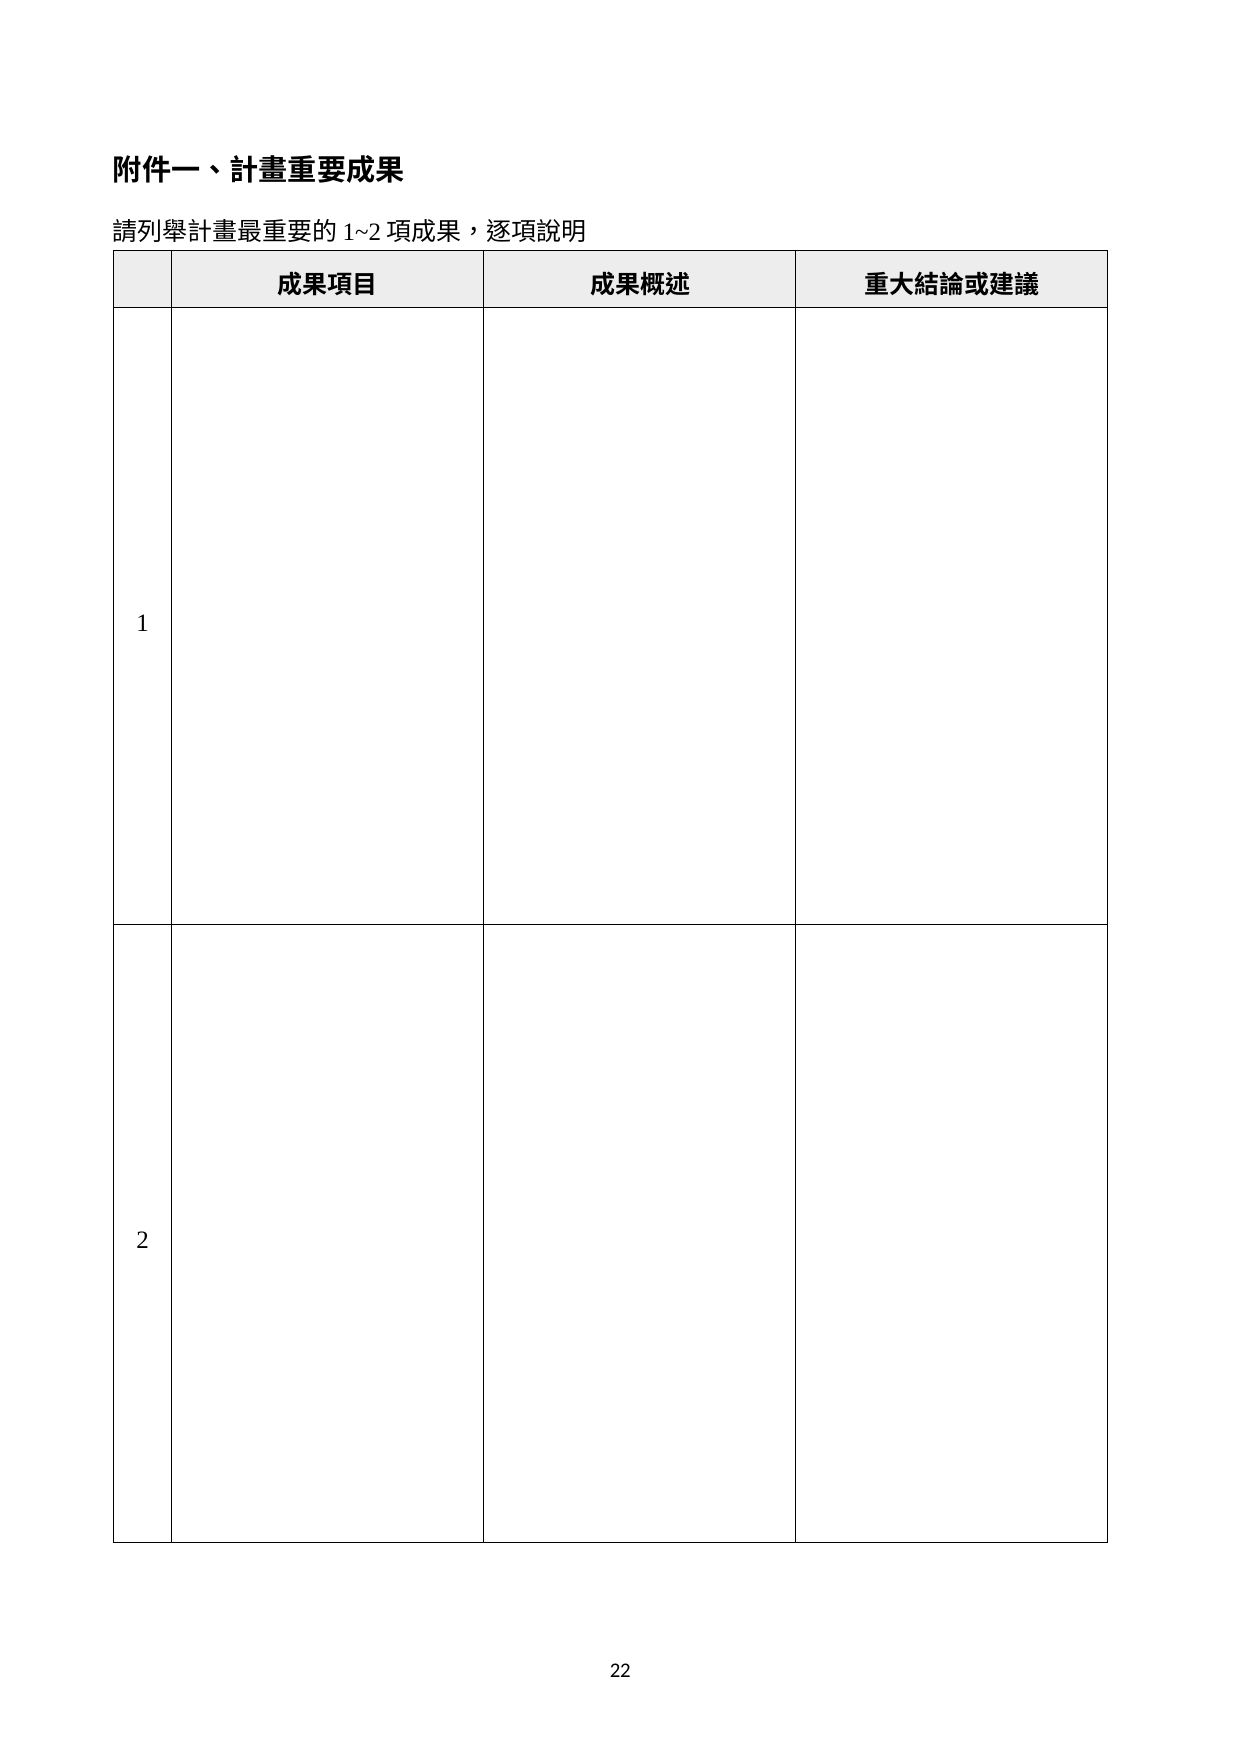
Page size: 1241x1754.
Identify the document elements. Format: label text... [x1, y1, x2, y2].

table_cell [172, 925, 483, 1542]
table_cell [484, 308, 795, 924]
table_header 重大結論或建議 [796, 251, 1107, 307]
table_cell [796, 925, 1107, 1542]
table_cell [796, 308, 1107, 924]
table_header 成果項目 [172, 251, 483, 307]
table_cell [484, 925, 795, 1542]
table_header 成果概述 [484, 251, 795, 307]
table_cell 2 [114, 925, 171, 1542]
table_cell 1 [114, 308, 171, 924]
text 請列舉計畫最重要的1~2項成果，逐項說明 [112, 200, 1128, 250]
table_cell [172, 308, 483, 924]
table_header [114, 251, 171, 307]
subtitle 附件一、計畫重要成果 [113, 150, 1128, 187]
